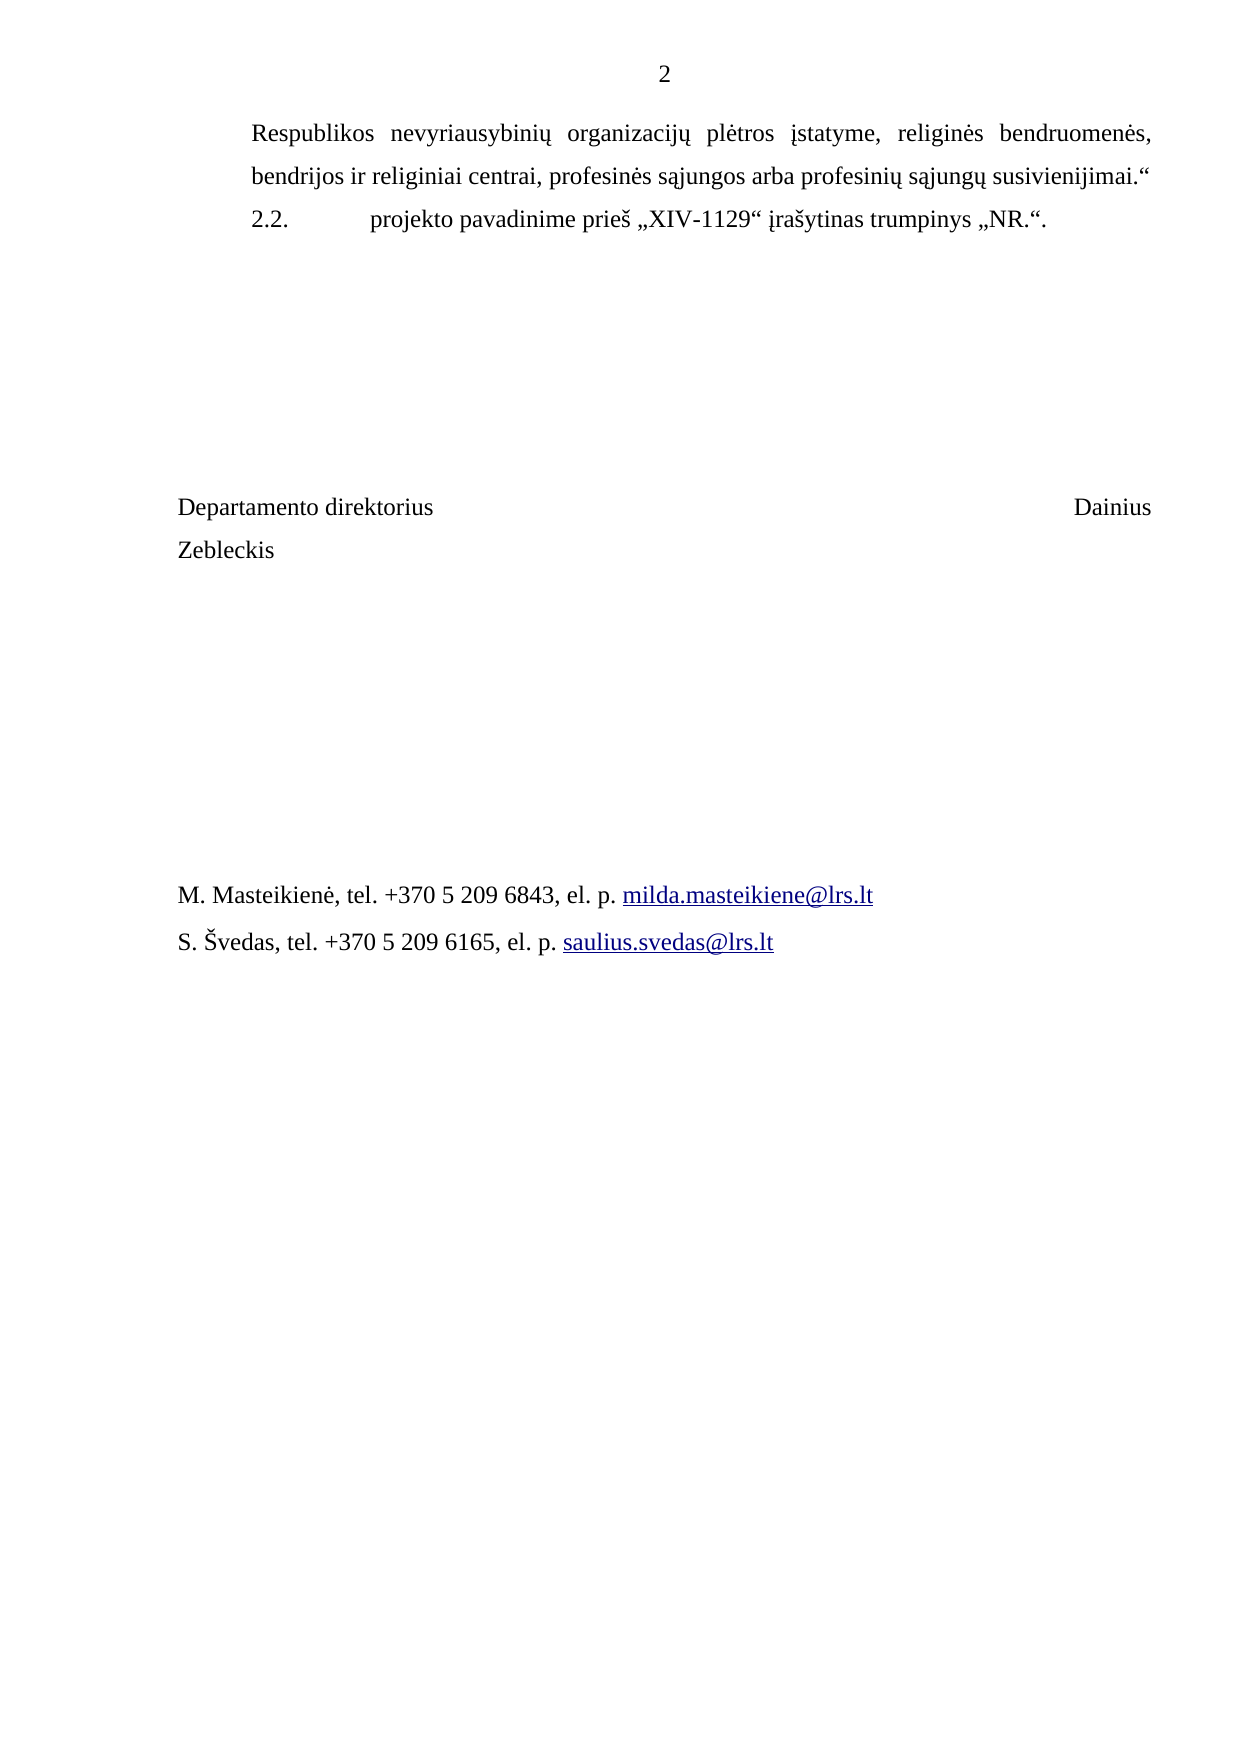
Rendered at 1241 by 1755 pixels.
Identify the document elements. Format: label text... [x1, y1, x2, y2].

text M. Masteikienė, tel. +370 5 209 6843, el. p. milda.masteikiene@lrs.lt [177, 880, 1152, 909]
list projekto pavadinime prieš „XIV-1129“ įrašytinas trumpinys „NR.“. [251, 204, 1152, 233]
text Departamento direktorius Dainius Zebleckis [177, 492, 1152, 564]
text Respublikos nevyriausybinių organizacijų plėtros įstatyme, religinės bendruomenės, bendrijos ir religiniai centrai, profesinės sąjungos arba profesinių sąjungų susivienijimai.“ [251, 118, 1152, 190]
text S. Švedas, tel. +370 5 209 6165, el. p. saulius.svedas@lrs.lt [177, 927, 1152, 956]
